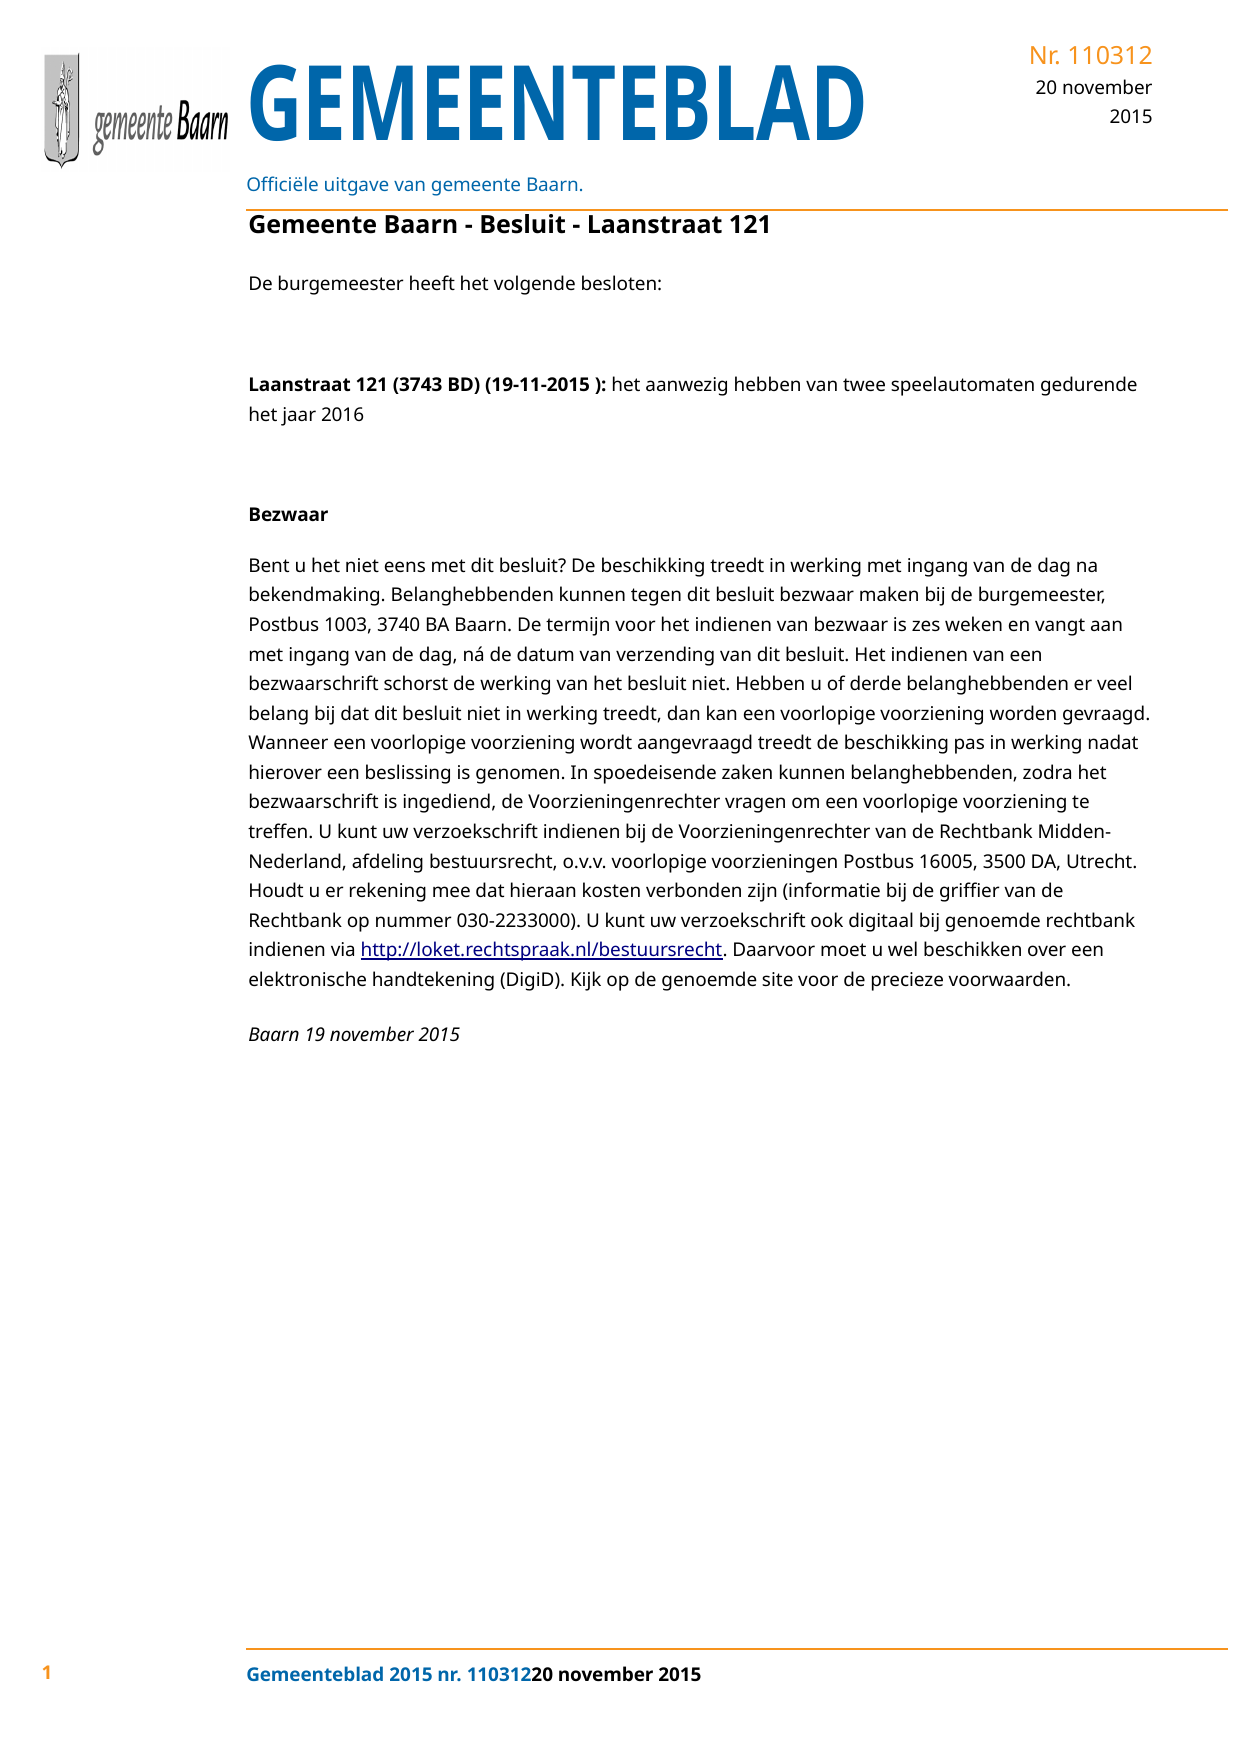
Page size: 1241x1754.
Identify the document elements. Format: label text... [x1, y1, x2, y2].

picture [41, 47, 231, 172]
text Bezwaar [248, 502, 1152, 527]
text Bent u het niet eens met dit besluit? De beschikking treedt in werking met ingang van de dag na bekendmaking. Belanghebbenden kunnen tegen dit besluit bezwaar maken bij de burgemeester, Postbus 1003, 3740 BA Baarn. De termijn voor het indienen van bezwaar is zes weken en vangt aan met ingang van de dag, ná de datum van verzending van dit besluit. Het indienen van een bezwaarschrift schorst de werking van het besluit niet. Hebben u of derde belanghebbenden er veel belang bij dat dit besluit niet in werking treedt, dan kan een voorlopige voorziening worden gevraagd. Wanneer een voorlopige voorziening wordt aangevraagd treedt de beschikking pas in werking nadat hierover een beslissing is genomen. In spoedeisende zaken kunnen belanghebbenden, zodra het bezwaarschrift is ingediend, de Voorzieningenrechter vragen om een voorlopige voorziening te treffen. U kunt uw verzoekschrift indienen bij de Voorzieningenrechter van de Rechtbank Midden-Nederland, afdeling bestuursrecht, o.v.v. voorlopige voorzieningen Postbus 16005, 3500 DA, Utrecht. Houdt u er rekening mee dat hieraan kosten verbonden zijn (informatie bij de griffier van de Rechtbank op nummer 030-2233000). U kunt uw verzoekschrift ook digitaal bij genoemde rechtbank indienen via http://loket.rechtspraak.nl/bestuursrecht. Daarvoor moet u wel beschikken over een elektronische handtekening (DigiD). Kijk op de genoemde site voor de precieze voorwaarden. [248, 552, 1152, 992]
text Laanstraat 121 (3743 BD) (19-11-2015 ): het aanwezig hebben van twee speelautomaten gedurende het jaar 2016 [248, 371, 1152, 426]
text Baarn 19 november 2015 [248, 1021, 1152, 1047]
text De burgemeester heeft het volgende besloten: [248, 270, 1152, 296]
text Gemeente Baarn - Besluit - Laanstraat 121 [248, 211, 1152, 241]
